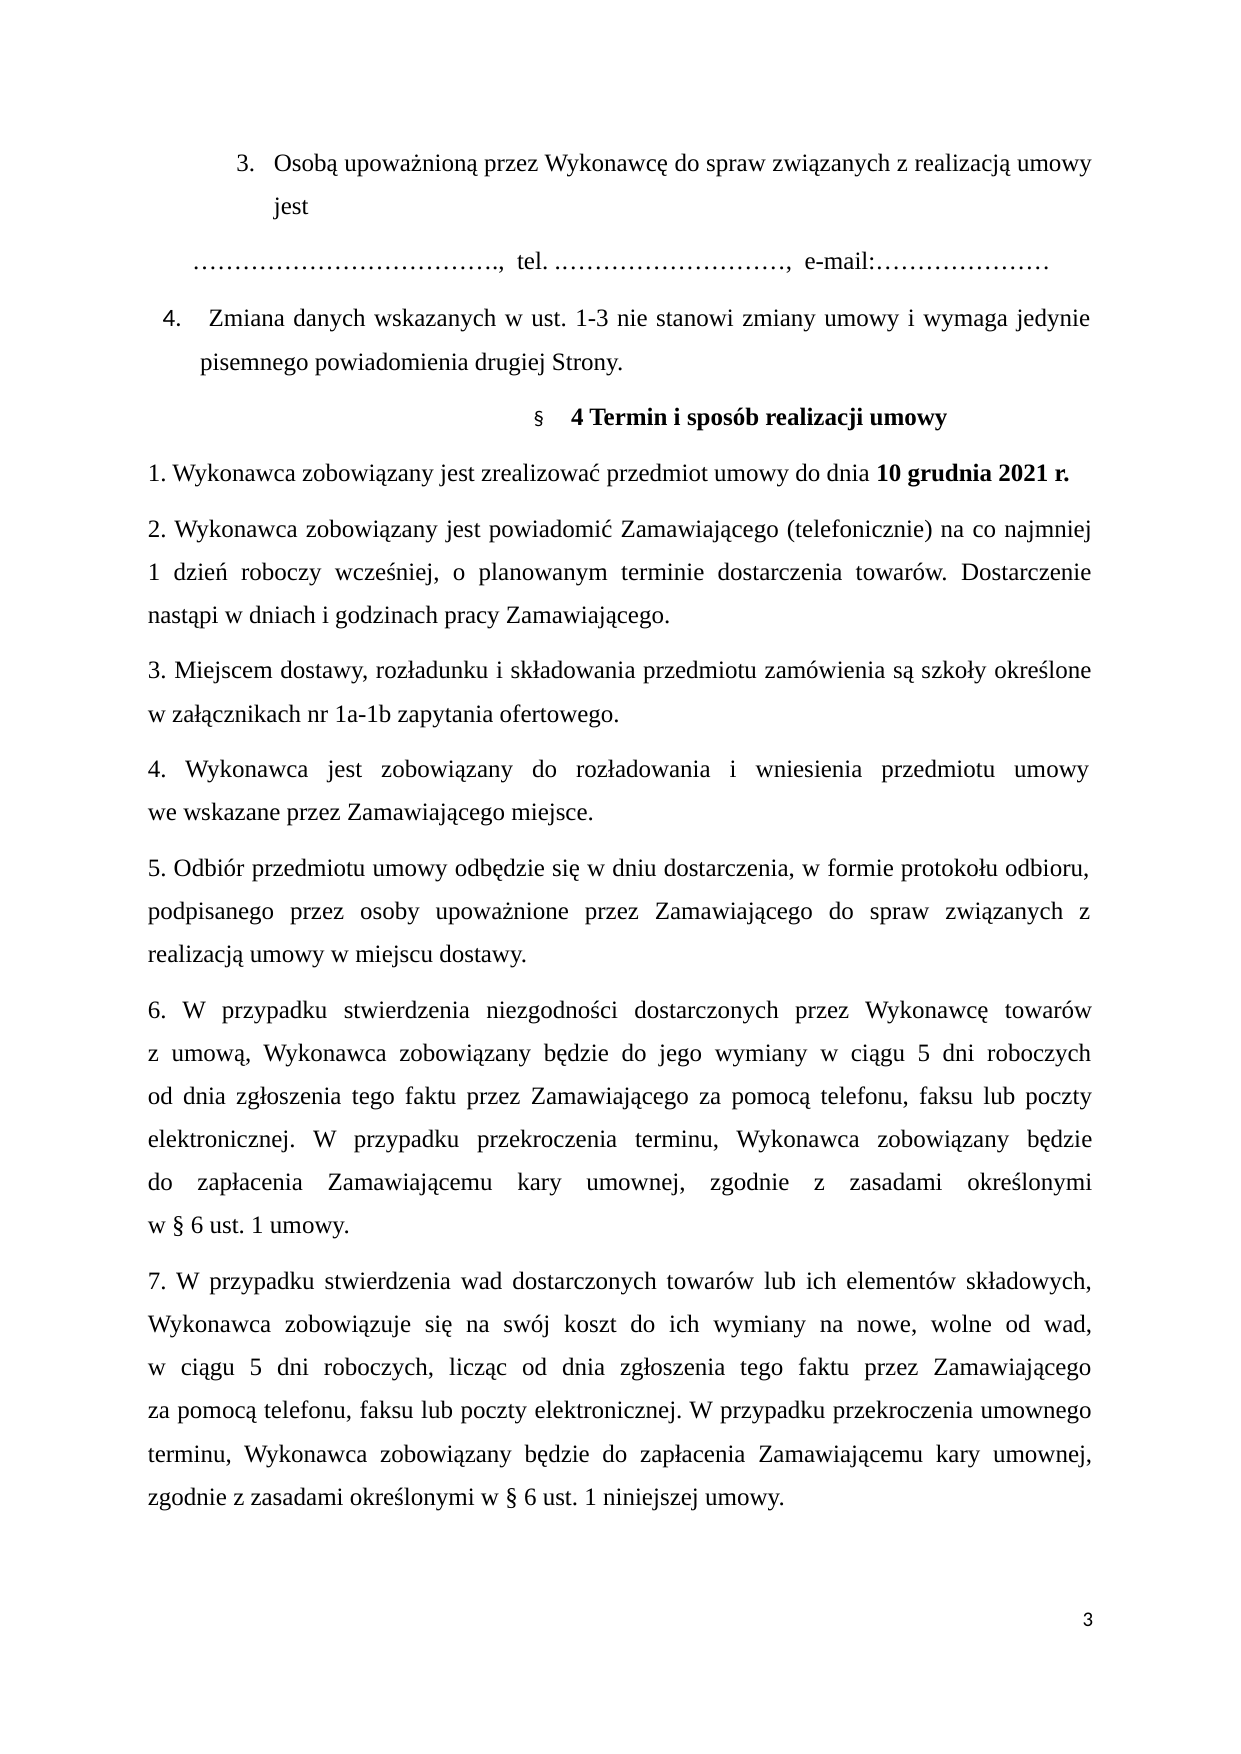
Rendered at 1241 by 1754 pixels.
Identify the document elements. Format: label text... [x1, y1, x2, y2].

list Zmiana danych wskazanych w ust. 1-3 nie stanowi zmiany umowy i wymaga jedynie pisemnego powiadomienia drugiej Strony. [162, 302, 1091, 376]
text ………………………………., tel. .………………………, e-mail:………………… [192, 246, 1091, 275]
text 4. Wykonawca jest zobowiązany do rozładowania i wniesienia przedmiotu umowy we wskazane przez Zamawiającego miejsce. [148, 754, 1091, 826]
text 6. W przypadku stwierdzenia niezgodności dostarczonych przez Wykonawcę towarów z umową, Wykonawca zobowiązany będzie do jego wymiany w ciągu 5 dni roboczych od dnia zgłoszenia tego faktu przez Zamawiającego za pomocą telefonu, faksu lub poczty elektronicznej. W przypadku przekroczenia terminu, Wykonawca zobowiązany będzie do zapłacenia Zamawiającemu kary umownej, zgodnie z zasadami określonymi w § 6 ust. 1 umowy. [148, 995, 1093, 1239]
text 5. Odbiór przedmiotu umowy odbędzie się w dniu dostarczenia, w formie protokołu odbioru, podpisanego przez osoby upoważnione przez Zamawiającego do spraw związanych z realizacją umowy w miejscu dostawy. [148, 853, 1091, 968]
text 3. Miejscem dostawy, rozładunku i składowania przedmiotu zamówienia są szkoły określone w załącznikach nr 1a-1b zapytania ofertowego. [148, 656, 1093, 727]
text 1. Wykonawca zobowiązany jest zrealizować przedmiot umowy do dnia 10 grudnia 2021 r. [148, 458, 1093, 487]
list 4 Termin i sposób realizacji umowy [533, 402, 1093, 431]
list Osobą upoważnioną przez Wykonawcę do spraw związanych z realizacją umowy jest [236, 148, 1093, 219]
text 2. Wykonawca zobowiązany jest powiadomić Zamawiającego (telefonicznie) na co najmniej 1 dzień roboczy wcześniej, o planowanym terminie dostarczenia towarów. Dostarczenie nastąpi w dniach i godzinach pracy Zamawiającego. [148, 514, 1093, 629]
text 7. W przypadku stwierdzenia wad dostarczonych towarów lub ich elementów składowych, Wykonawca zobowiązuje się na swój koszt do ich wymiany na nowe, wolne od wad, w ciągu 5 dni roboczych, licząc od dnia zgłoszenia tego faktu przez Zamawiającego za pomocą telefonu, faksu lub poczty elektronicznej. W przypadku przekroczenia umownego terminu, Wykonawca zobowiązany będzie do zapłacenia Zamawiającemu kary umownej, zgodnie z zasadami określonymi w § 6 ust. 1 niniejszej umowy. [148, 1266, 1093, 1511]
